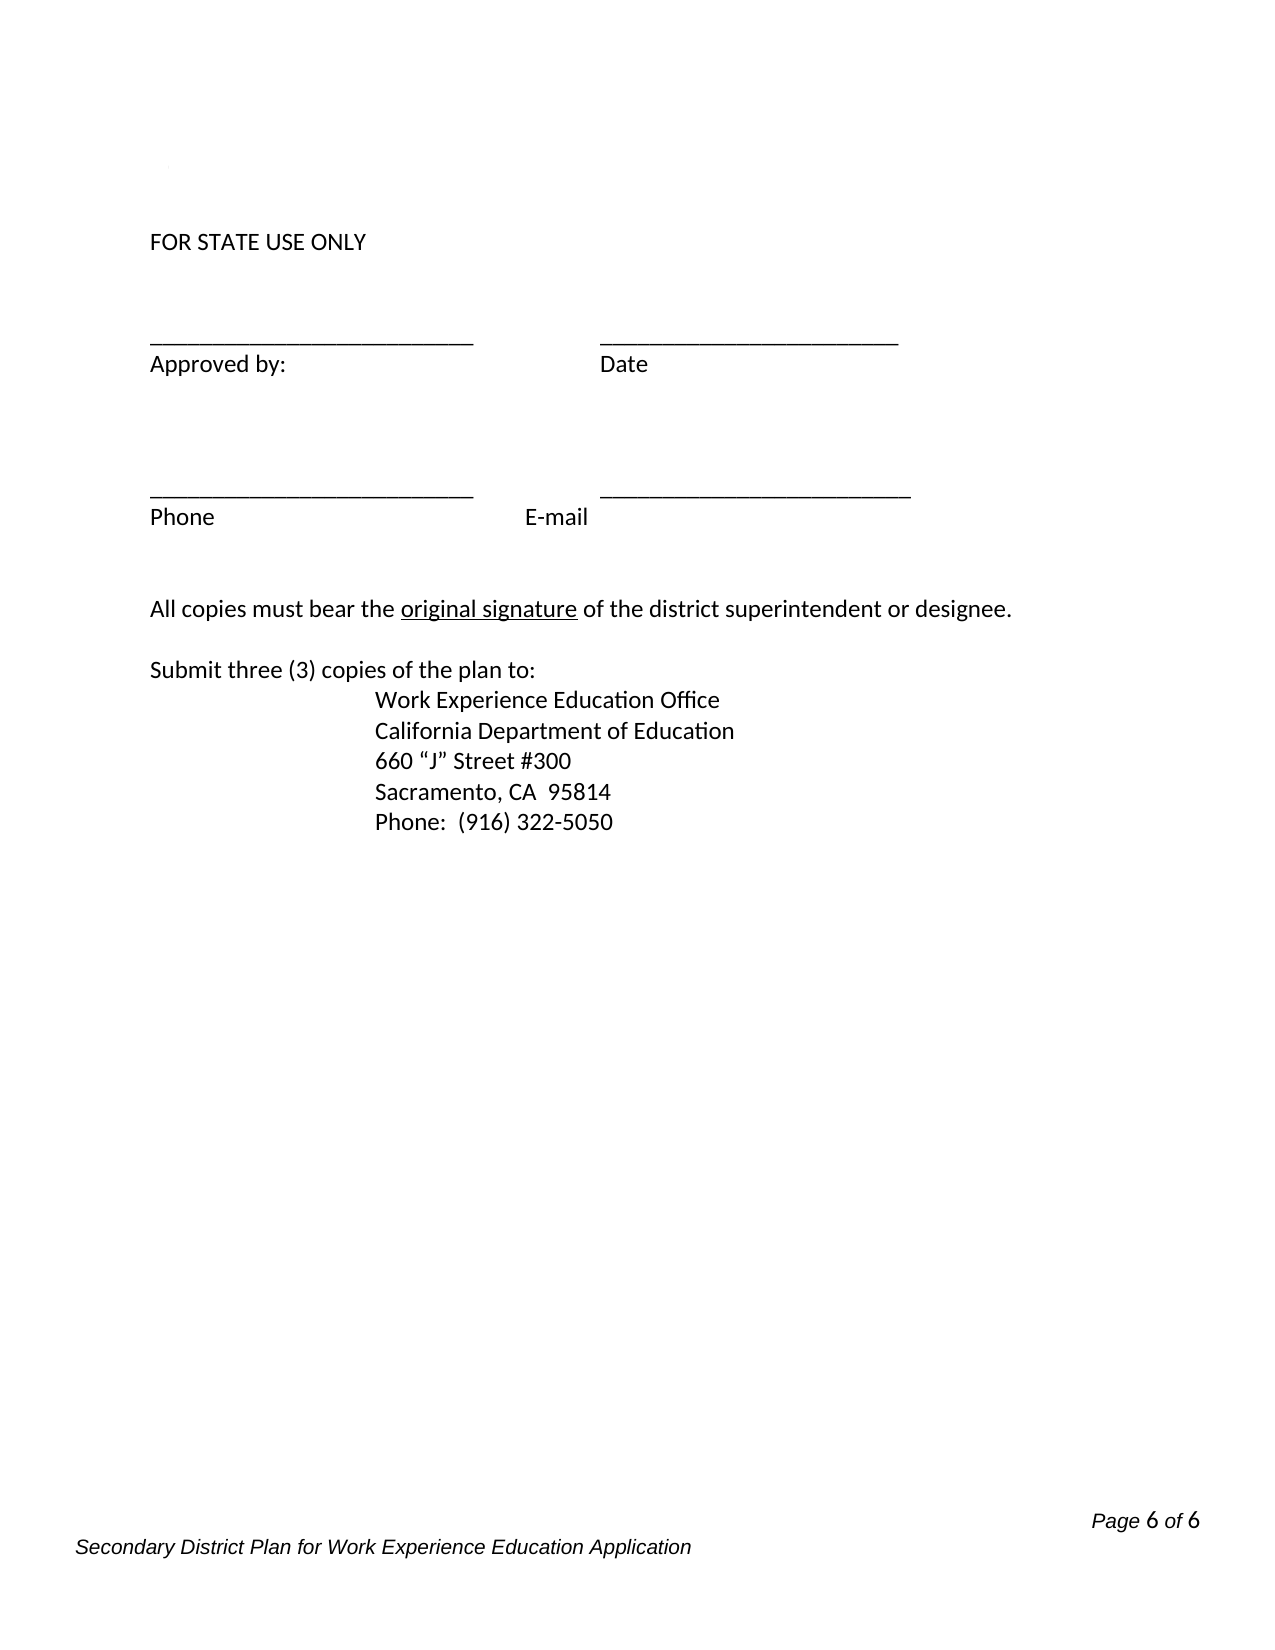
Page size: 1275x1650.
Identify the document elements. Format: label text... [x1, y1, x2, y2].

text Sacramento, CA 95814 [150, 776, 1200, 806]
text 660 “J” Street #300 [150, 745, 1200, 776]
text Submit three (3) copies of the plan to: [150, 654, 1200, 684]
text All copies must bear the original signature of the district superintendent or designee. [150, 593, 1200, 623]
text Work Experience Education Office [150, 684, 1200, 715]
text __________________________ _________________________ [150, 471, 1200, 501]
text FOR STATE USE ONLY [150, 227, 1200, 257]
text Phone E-mail [150, 501, 1200, 532]
text Approved by: Date [150, 349, 1200, 379]
text Phone: (916) 322-5050 [150, 806, 1200, 837]
text California Department of Education [150, 715, 1200, 745]
text __________________________ ________________________ [150, 318, 1200, 349]
